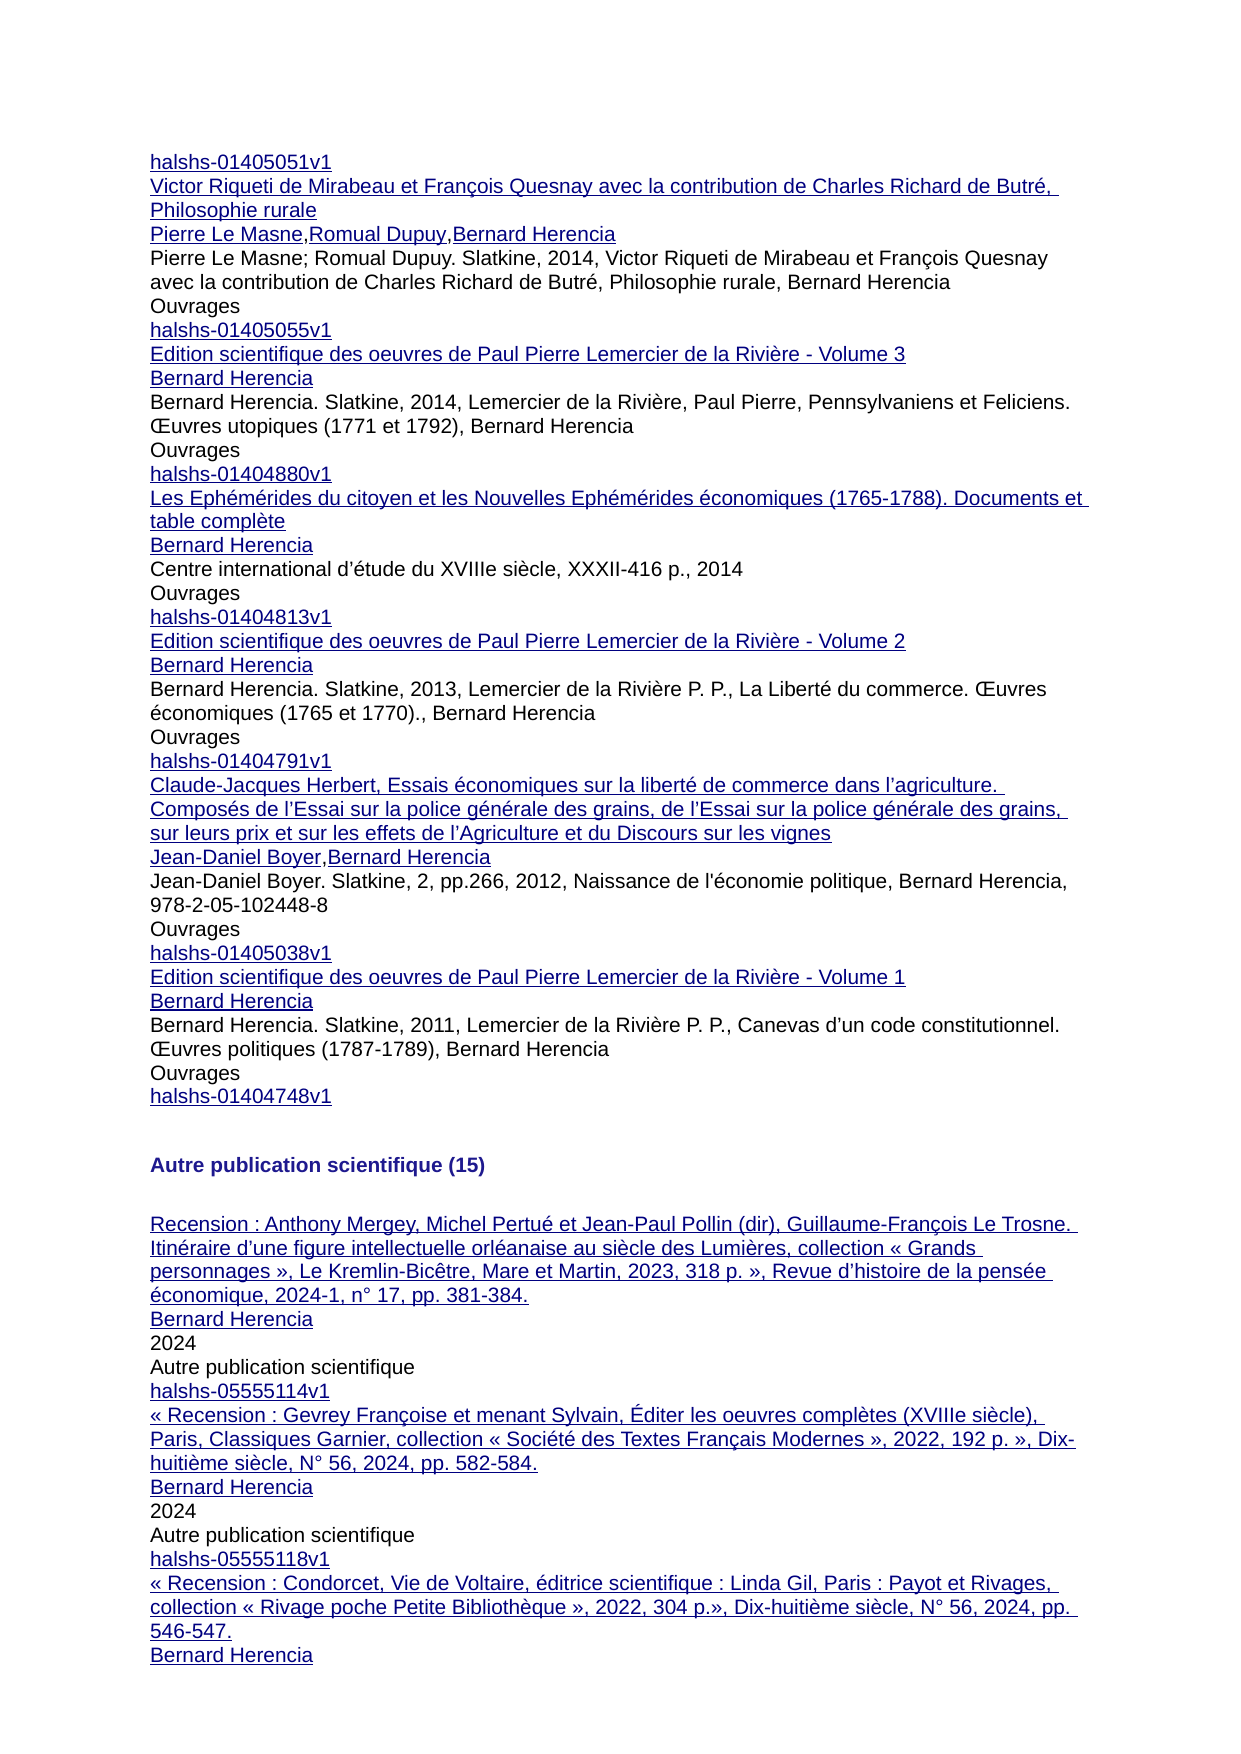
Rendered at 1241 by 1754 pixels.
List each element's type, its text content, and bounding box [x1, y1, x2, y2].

subtitle Autre publication scientifique (15) [150, 1153, 1090, 1177]
table_cell Claude-Jacques Herbert, Essais économiques sur la liberté de commerce dans l’agriculture. Composés de l’Essai sur la police générale des grains, de l’Essai sur la police générale des grains, sur leurs prix et sur les effets de l’Agriculture et du Discours sur les vignes Jean-Daniel Boyer,Bernard Herencia Jean-Daniel Boyer. Slatkine, 2, pp.266, 2012, Naissance de l'économie politique, Bernard Herencia, 978-2-05-102448-8 Ouvrages halshs-01405038v1 [150, 773, 1090, 964]
table_cell halshs-01405051v1 [150, 150, 1090, 174]
table_cell Edition scientifique des oeuvres de Paul Pierre Lemercier de la Rivière - Volume 2 Bernard Herencia Bernard Herencia. Slatkine, 2013, Lemercier de la Rivière P. P., La Liberté du commerce. Œuvres économiques (1765 et 1770)., Bernard Herencia Ouvrages halshs-01404791v1 [150, 629, 1090, 773]
table_cell « Recension : Condorcet, Vie de Voltaire, éditrice scientifique : Linda Gil, Paris : Payot et Rivages, collection « Rivage poche Petite Bibliothèque », 2022, 304 p.», Dix-huitième siècle, N° 56, 2024, pp. 546-547. Bernard Herencia [150, 1571, 1090, 1667]
table_cell Edition scientifique des oeuvres de Paul Pierre Lemercier de la Rivière - Volume 1 Bernard Herencia Bernard Herencia. Slatkine, 2011, Lemercier de la Rivière P. P., Canevas d’un code constitutionnel. Œuvres politiques (1787-1789), Bernard Herencia Ouvrages halshs-01404748v1 [150, 965, 1090, 1108]
table_cell Les Ephémérides du citoyen et les Nouvelles Ephémérides économiques (1765-1788). Documents et table complète Bernard Herencia Centre international d’étude du XVIIIe siècle, XXXII-416 p., 2014 Ouvrages halshs-01404813v1 [150, 485, 1090, 629]
table_cell Victor Riqueti de Mirabeau et François Quesnay avec la contribution de Charles Richard de Butré, Philosophie rurale Pierre Le Masne,Romual Dupuy,Bernard Herencia Pierre Le Masne; Romual Dupuy. Slatkine, 2014, Victor Riqueti de Mirabeau et François Quesnay avec la contribution de Charles Richard de Butré, Philosophie rurale, Bernard Herencia Ouvrages halshs-01405055v1 [150, 174, 1090, 342]
table_cell Edition scientifique des oeuvres de Paul Pierre Lemercier de la Rivière - Volume 3 Bernard Herencia Bernard Herencia. Slatkine, 2014, Lemercier de la Rivière, Paul Pierre, Pennsylvaniens et Feliciens. Œuvres utopiques (1771 et 1792), Bernard Herencia Ouvrages halshs-01404880v1 [150, 342, 1090, 485]
table_header Recension : Anthony Mergey, Michel Pertué et Jean-Paul Pollin (dir), Guillaume-François Le Trosne. Itinéraire d’une figure intellectuelle orléanaise au siècle des Lumières, collection « Grands personnages », Le Kremlin-Bicêtre, Mare et Martin, 2023, 318 p. », Revue d’histoire de la pensée économique, 2024-1, n° 17, pp. 381-384. Bernard Herencia 2024 Autre publication scientifique halshs-05555114v1 [150, 1211, 1090, 1403]
table_cell « Recension : Gevrey Françoise et menant Sylvain, Éditer les oeuvres complètes (XVIIIe siècle), Paris, Classiques Garnier, collection « Société des Textes Français Modernes », 2022, 192 p. », Dix-huitième siècle, N° 56, 2024, pp. 582-584. Bernard Herencia 2024 Autre publication scientifique halshs-05555118v1 [150, 1403, 1090, 1571]
